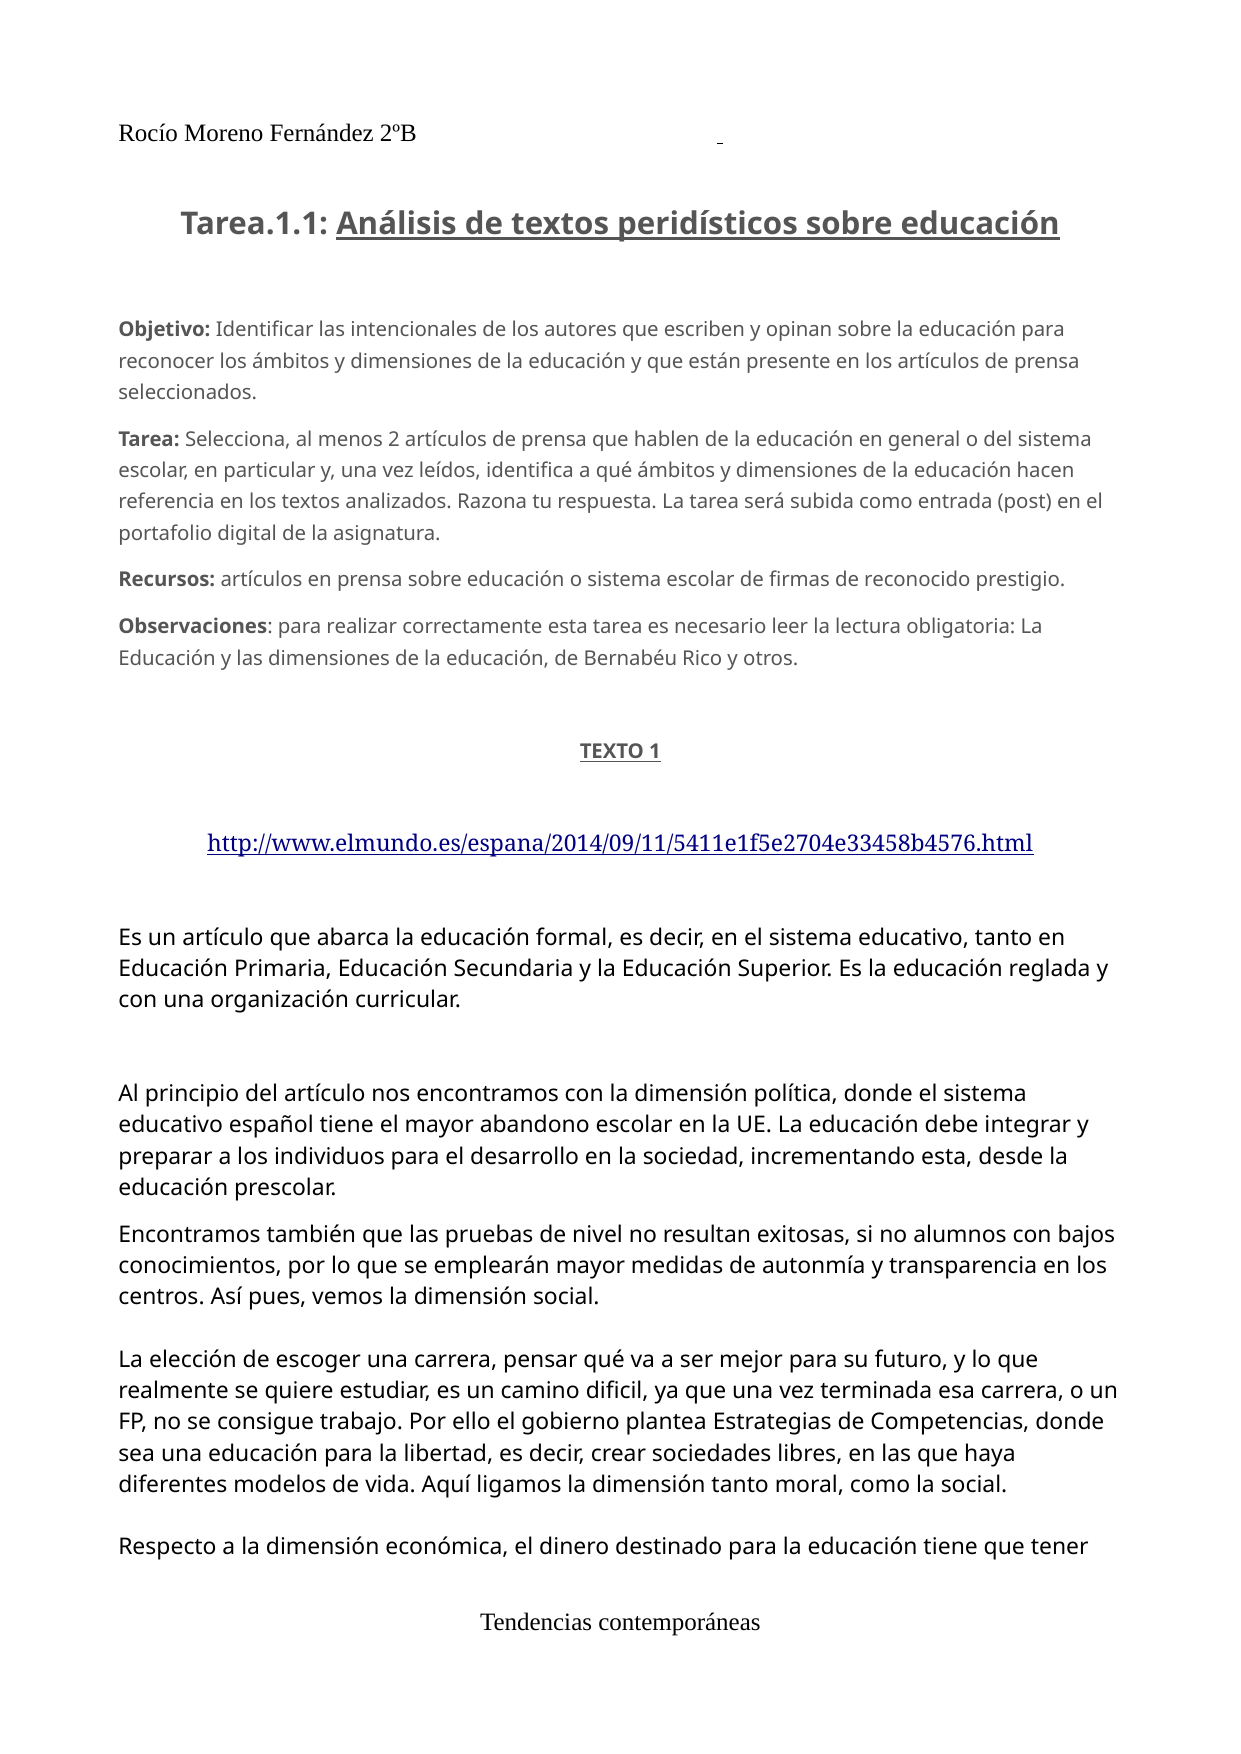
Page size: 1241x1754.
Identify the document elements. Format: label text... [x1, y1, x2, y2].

text TEXTO 1 [118, 733, 1122, 765]
text Recursos: artículos en prensa sobre educación o sistema escolar de firmas de reconocido prestigio. [118, 562, 1122, 593]
text http://www.elmundo.es/espana/2014/09/11/5411e1f5e2704e33458b4576.html [118, 827, 1122, 858]
text Es un artículo que abarca la educación formal, es decir, en el sistema educativo, tanto en Educación Primaria, Educación Secundaria y la Educación Superior. Es la educación reglada y con una organización curricular. [118, 921, 1122, 1015]
text Observaciones: para realizar correctamente esta tarea es necesario leer la lectura obligatoria: La Educación y las dimensiones de la educación, de Bernabéu Rico y otros. [118, 608, 1122, 671]
text Al principio del artículo nos encontramos con la dimensión política, donde el sistema educativo español tiene el mayor abandono escolar en la UE. La educación debe integrar y preparar a los individuos para el desarrollo en la sociedad, incrementando esta, desde la educación prescolar. [118, 1077, 1122, 1202]
text Objetivo: Identificar las intencionales de los autores que escriben y opinan sobre la educación para reconocer los ámbitos y dimensiones de la educación y que están presente en los artículos de prensa seleccionados. [118, 312, 1122, 405]
text Encontramos también que las pruebas de nivel no resultan exitosas, si no alumnos con bajos conocimientos, por lo que se emplearán mayor medidas de autonmía y transparencia en los centros. Así pues, vemos la dimensión social. [118, 1218, 1122, 1312]
text Respecto a la dimensión económica, el dinero destinado para la educación tiene que tener [118, 1530, 1122, 1562]
text Tarea: Selecciona, al menos 2 artículos de prensa que hablen de la educación en general o del sistema escolar, en particular y, una vez leídos, identifica a qué ámbitos y dimensiones de la educación hacen referencia en los textos analizados. Razona tu respuesta. La tarea será subida como entrada (post) en el portafolio digital de la asignatura. [118, 421, 1122, 546]
text La elección de escoger una carrera, pensar qué va a ser mejor para su futuro, y lo que realmente se quiere estudiar, es un camino dificil, ya que una vez terminada esa carrera, o un FP, no se consigue trabajo. Por ello el gobierno plantea Estrategias de Competencias, donde sea una educación para la libertad, es decir, crear sociedades libres, en las que haya diferentes modelos de vida. Aquí ligamos la dimensión tanto moral, como la social. [118, 1343, 1122, 1499]
subtitle Tarea.1.1: Análisis de textos peridísticos sobre educación [118, 201, 1122, 244]
